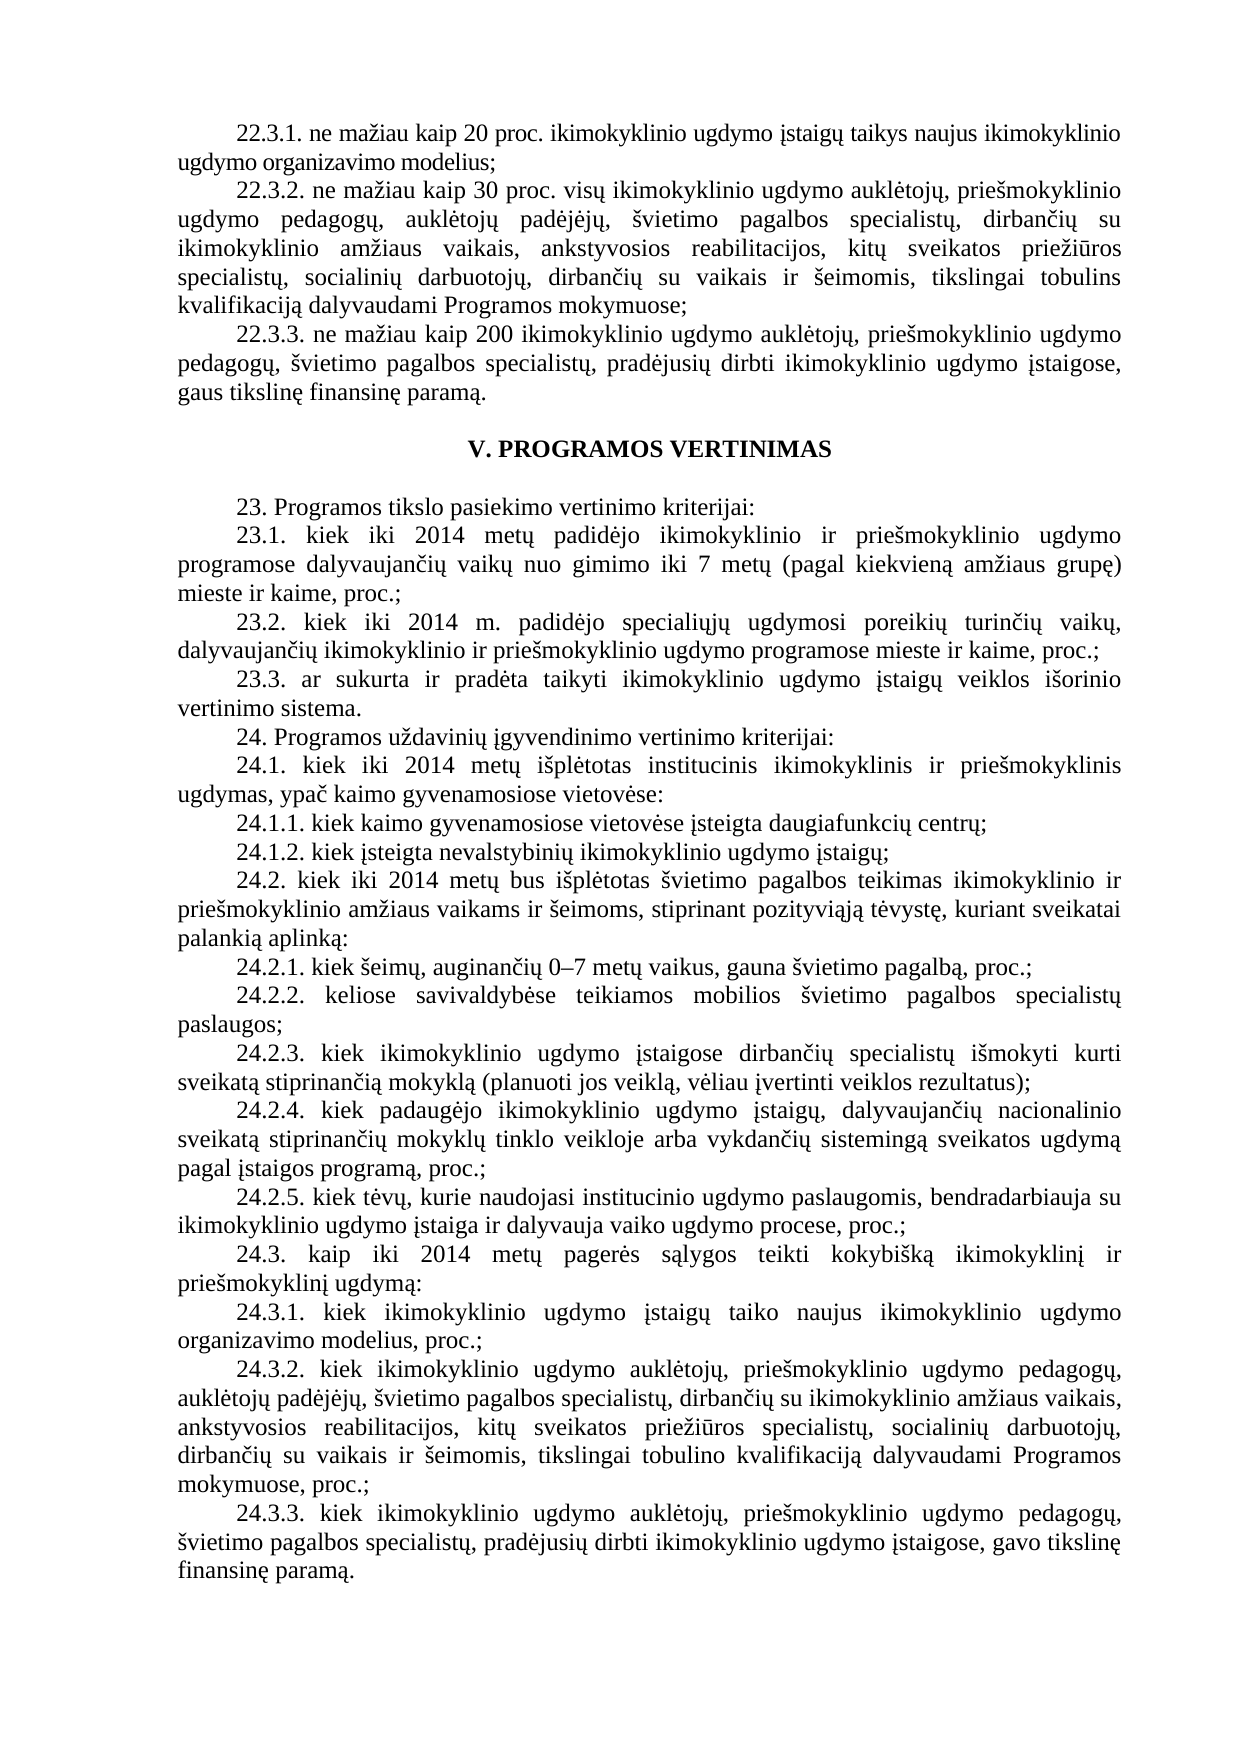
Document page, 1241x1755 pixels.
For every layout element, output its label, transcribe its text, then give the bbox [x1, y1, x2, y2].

text 23.3. ar sukurta ir pradėta taikyti ikimokyklinio ugdymo įstaigų veiklos išorinio vertinimo sistema. [177, 664, 1122, 722]
text 23.1. kiek iki 2014 metų padidėjo ikimokyklinio ir priešmokyklinio ugdymo programose dalyvaujančių vaikų nuo gimimo iki 7 metų (pagal kiekvieną amžiaus grupę) mieste ir kaime, proc.; [177, 521, 1122, 607]
text 24.2.4. kiek padaugėjo ikimokyklinio ugdymo įstaigų, dalyvaujančių nacionalinio sveikatą stiprinančių mokyklų tinklo veikloje arba vykdančių sistemingą sveikatos ugdymą pagal įstaigos programą, proc.; [177, 1096, 1122, 1182]
text 24.1. kiek iki 2014 metų išplėtotas institucinis ikimokyklinis ir priešmokyklinis ugdymas, ypač kaimo gyvenamosiose vietovėse: [177, 751, 1122, 808]
text 24.3.1. kiek ikimokyklinio ugdymo įstaigų taiko naujus ikimokyklinio ugdymo organizavimo modelius, proc.; [177, 1297, 1122, 1354]
text 23.2. kiek iki 2014 m. padidėjo specialiųjų ugdymosi poreikių turinčių vaikų, dalyvaujančių ikimokyklinio ir priešmokyklinio ugdymo programose mieste ir kaime, proc.; [177, 607, 1122, 664]
text 22.3.3. ne mažiau kaip 200 ikimokyklinio ugdymo auklėtojų, priešmokyklinio ugdymo pedagogų, švietimo pagalbos specialistų, pradėjusių dirbti ikimokyklinio ugdymo įstaigose, gaus tikslinę finansinę paramą. [177, 319, 1122, 406]
text 24.3. kaip iki 2014 metų pagerės sąlygos teikti kokybišką ikimokyklinį ir priešmokyklinį ugdymą: [177, 1239, 1122, 1297]
text 24.3.2. kiek ikimokyklinio ugdymo auklėtojų, priešmokyklinio ugdymo pedagogų, auklėtojų padėjėjų, švietimo pagalbos specialistų, dirbančių su ikimokyklinio amžiaus vaikais, ankstyvosios reabilitacijos, kitų sveikatos priežiūros specialistų, socialinių darbuotojų, dirbančių su vaikais ir šeimomis, tikslingai tobulino kvalifikaciją dalyvaudami Programos mokymuose, proc.; [177, 1354, 1122, 1498]
text 24. Programos uždavinių įgyvendinimo vertinimo kriterijai: [177, 722, 1122, 751]
text 23. Programos tikslo pasiekimo vertinimo kriterijai: [177, 492, 1122, 521]
text 24.2.1. kiek šeimų, auginančių 0–7 metų vaikus, gauna švietimo pagalbą, proc.; [177, 952, 1122, 981]
text 24.2.5. kiek tėvų, kurie naudojasi institucinio ugdymo paslaugomis, bendradarbiauja su ikimokyklinio ugdymo įstaiga ir dalyvauja vaiko ugdymo procese, proc.; [177, 1182, 1122, 1239]
text 24.1.1. kiek kaimo gyvenamosiose vietovėse įsteigta daugiafunkcių centrų; [177, 808, 1122, 837]
text 24.3.3. kiek ikimokyklinio ugdymo auklėtojų, priešmokyklinio ugdymo pedagogų, švietimo pagalbos specialistų, pradėjusių dirbti ikimokyklinio ugdymo įstaigose, gavo tikslinę finansinę paramą. [177, 1498, 1122, 1584]
text 24.1.2. kiek įsteigta nevalstybinių ikimokyklinio ugdymo įstaigų; [177, 837, 1122, 866]
text 22.3.2. ne mažiau kaip 30 proc. visų ikimokyklinio ugdymo auklėtojų, priešmokyklinio ugdymo pedagogų, auklėtojų padėjėjų, švietimo pagalbos specialistų, dirbančių su ikimokyklinio amžiaus vaikais, ankstyvosios reabilitacijos, kitų sveikatos priežiūros specialistų, socialinių darbuotojų, dirbančių su vaikais ir šeimomis, tikslingai tobulins kvalifikaciją dalyvaudami Programos mokymuose; [177, 176, 1122, 319]
text 22.3.1. ne mažiau kaip 20 proc. ikimokyklinio ugdymo įstaigų taikys naujus ikimokyklinio ugdymo organizavimo modelius; [177, 118, 1122, 176]
text 24.2. kiek iki 2014 metų bus išplėtotas švietimo pagalbos teikimas ikimokyklinio ir priešmokyklinio amžiaus vaikams ir šeimoms, stiprinant pozityviąją tėvystę, kuriant sveikatai palankią aplinką: [177, 866, 1122, 952]
text 24.2.3. kiek ikimokyklinio ugdymo įstaigose dirbančių specialistų išmokyti kurti sveikatą stiprinančią mokyklą (planuoti jos veiklą, vėliau įvertinti veiklos rezultatus); [177, 1038, 1122, 1096]
text V. PROGRAMOS VERTINIMAS [177, 434, 1122, 463]
text 24.2.2. keliose savivaldybėse teikiamos mobilios švietimo pagalbos specialistų paslaugos; [177, 981, 1122, 1038]
